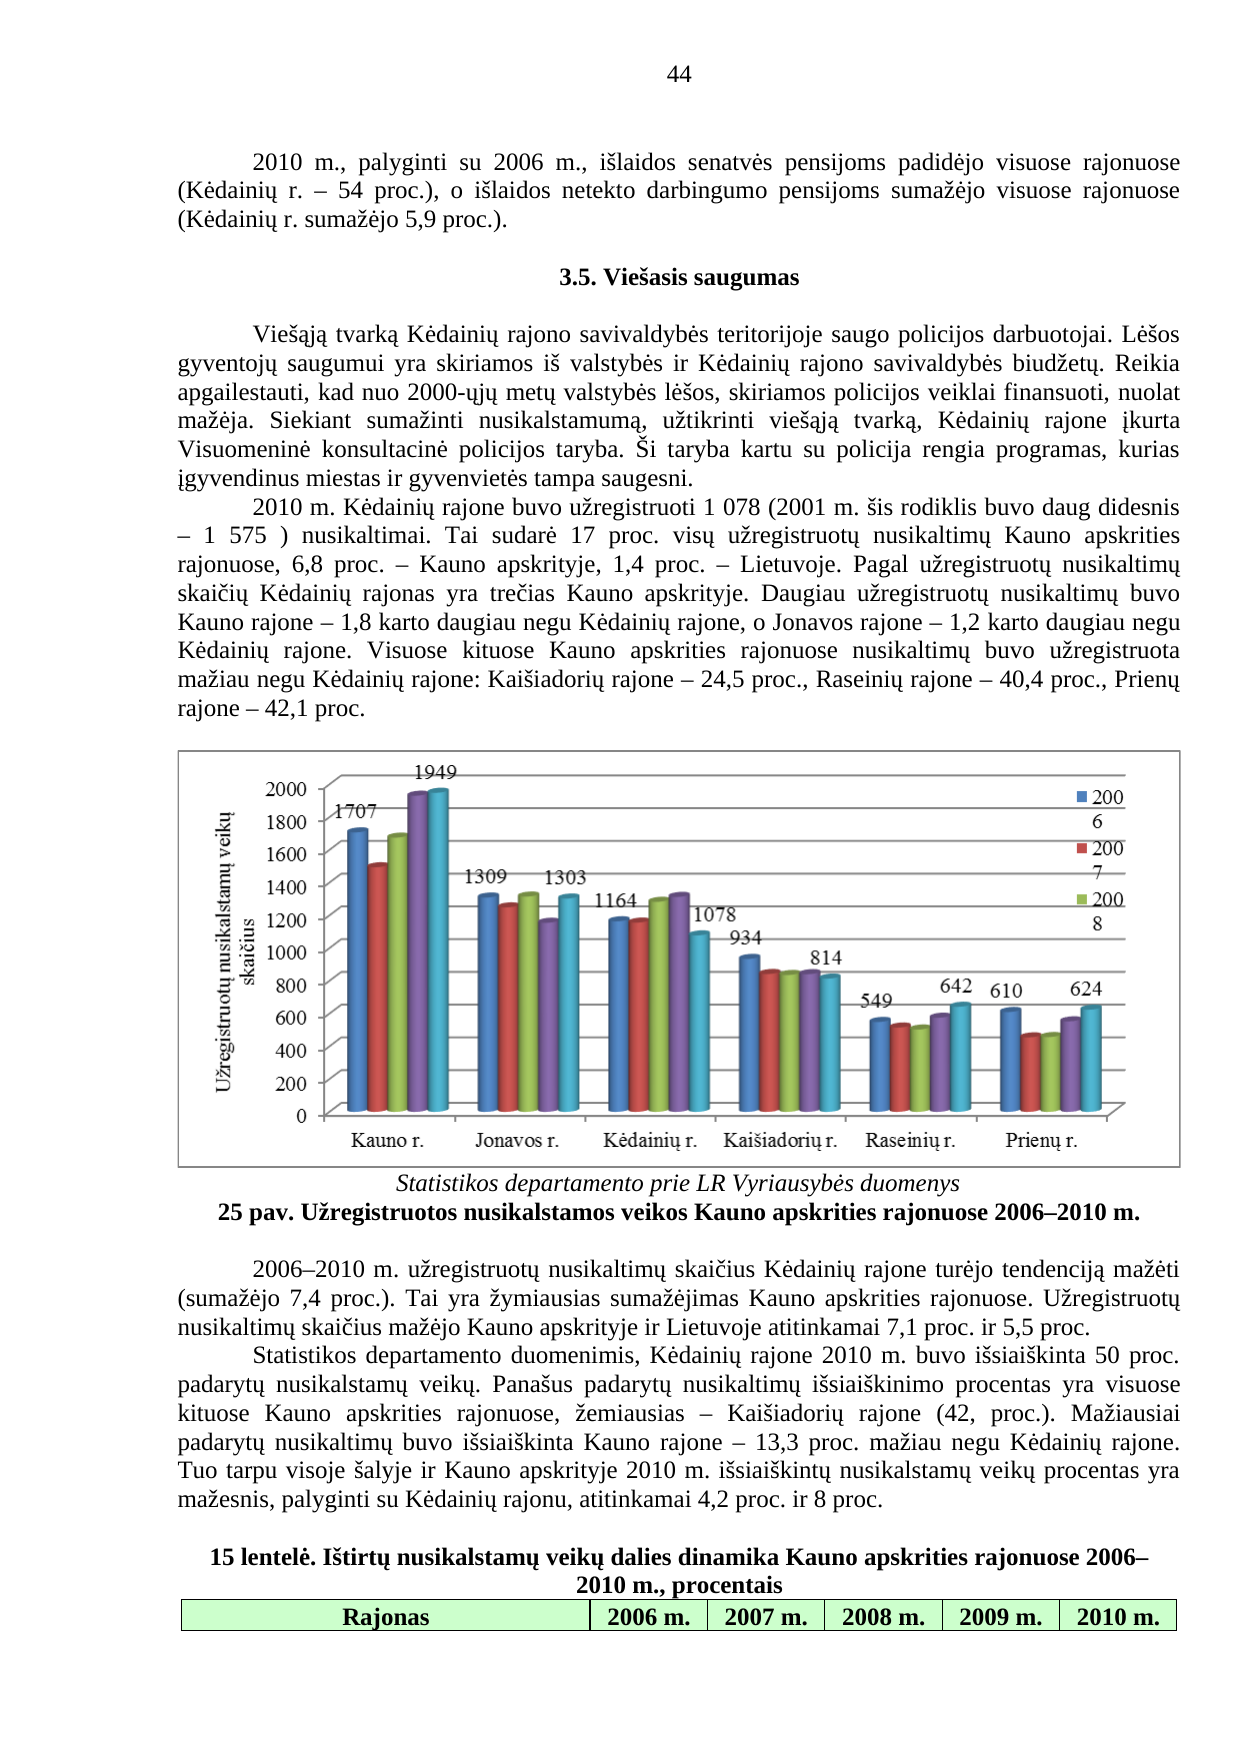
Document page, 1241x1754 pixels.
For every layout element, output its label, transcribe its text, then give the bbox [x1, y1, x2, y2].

text 2010 m. Kėdainių rajone buvo užregistruoti 1 078 (2001 m. šis rodiklis buvo daug didesnis – 1 575 ) nusikaltimai. Tai sudarė 17 proc. visų užregistruotų nusikaltimų Kauno apskrities rajonuose, 6,8 proc. – Kauno apskrityje, 1,4 proc. – Lietuvoje. Pagal užregistruotų nusikaltimų skaičių Kėdainių rajonas yra trečias Kauno apskrityje. Daugiau užregistruotų nusikaltimų buvo Kauno rajone – 1,8 karto daugiau negu Kėdainių rajone, o Jonavos rajone – 1,2 karto daugiau negu Kėdainių rajone. Visuose kituose Kauno apskrities rajonuose nusikaltimų buvo užregistruota mažiau negu Kėdainių rajone: Kaišiadorių rajone – 24,5 proc., Raseinių rajone – 40,4 proc., Prienų rajone – 42,1 proc. [177, 492, 1181, 722]
table_header Rajonas [182, 1600, 589, 1630]
text 25 pav. Užregistruotos nusikalstamos veikos Kauno apskrities rajonuose 2006–2010 m. [177, 1197, 1181, 1225]
text 2006–2010 m. užregistruotų nusikaltimų skaičius Kėdainių rajone turėjo tendenciją mažėti (sumažėjo 7,4 proc.). Tai yra žymiausias sumažėjimas Kauno apskrities rajonuose. Užregistruotų nusikaltimų skaičius mažėjo Kauno apskrityje ir Lietuvoje atitinkamai 7,1 proc. ir 5,5 proc. [177, 1254, 1181, 1340]
text Statistikos departamento prie LR Vyriausybės duomenys [177, 1168, 1181, 1197]
table_header 2006 m. [591, 1600, 707, 1630]
text 15 lentelė. Ištirtų nusikalstamų veikų dalies dinamika Kauno apskrities rajonuose 2006–2010 m., procentais [177, 1542, 1181, 1599]
text Statistikos departamento duomenimis, Kėdainių rajone 2010 m. buvo išsiaiškinta 50 proc. padarytų nusikalstamų veikų. Panašus padarytų nusikaltimų išsiaiškinimo procentas yra visuose kituose Kauno apskrities rajonuose, žemiausias – Kaišiadorių rajone (42, proc.). Mažiausiai padarytų nusikaltimų buvo išsiaiškinta Kauno rajone – 13,3 proc. mažiau negu Kėdainių rajone. Tuo tarpu visoje šalyje ir Kauno apskrityje 2010 m. išsiaiškintų nusikalstamų veikų procentas yra mažesnis, palyginti su Kėdainių rajonu, atitinkamai 4,2 proc. ir 8 proc. [177, 1340, 1181, 1513]
text 2010 m., palyginti su 2006 m., išlaidos senatvės pensijoms padidėjo visuose rajonuose (Kėdainių r. – 54 proc.), o išlaidos netekto darbingumo pensijoms sumažėjo visuose rajonuose (Kėdainių r. sumažėjo 5,9 proc.). [177, 147, 1181, 233]
text 3.5. Viešasis saugumas [177, 262, 1181, 291]
table_header 2007 m. [708, 1600, 824, 1630]
text Viešąją tvarką Kėdainių rajono savivaldybės teritorijoje saugo policijos darbuotojai. Lėšos gyventojų saugumui yra skiriamos iš valstybės ir Kėdainių rajono savivaldybės biudžetų. Reikia apgailestauti, kad nuo 2000-ųjų metų valstybės lėšos, skiriamos policijos veiklai finansuoti, nuolat mažėja. Siekiant sumažinti nusikalstamumą, užtikrinti viešąją tvarką, Kėdainių rajone įkurta Visuomeninė konsultacinė policijos taryba. Ši taryba kartu su policija rengia programas, kurias įgyvendinus miestas ir gyvenvietės tampa saugesni. [177, 319, 1181, 492]
table_header 2008 m. [825, 1600, 942, 1630]
table_header 2009 m. [943, 1600, 1059, 1630]
table_header 2010 m. [1060, 1600, 1176, 1630]
